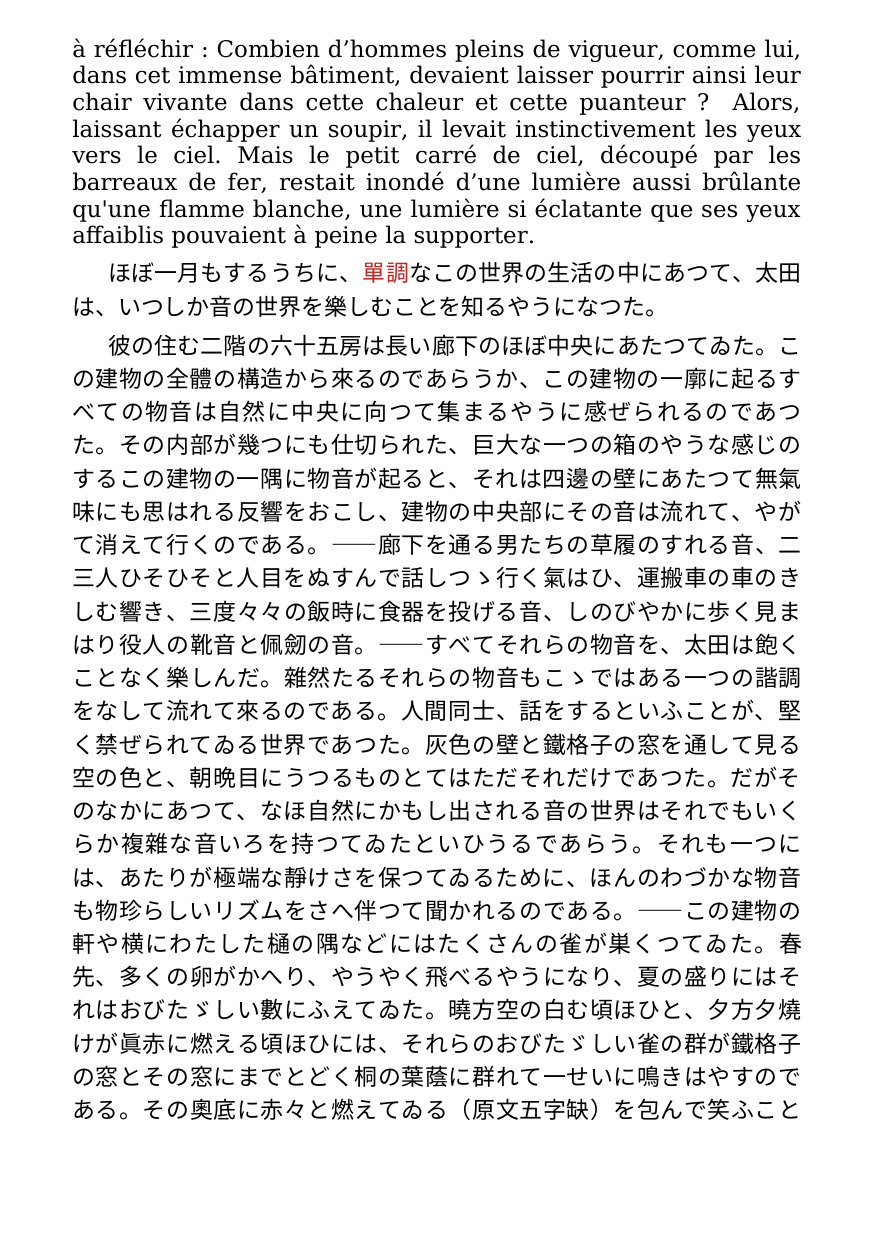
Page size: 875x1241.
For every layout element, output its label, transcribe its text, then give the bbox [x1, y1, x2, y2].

text 彼の住む二階の六十五房は長い廊下のほぼ中央にあたつてゐた。この建物の全體の構造から來るのであらうか、この建物の一廓に起るすべての物音は自然に中央に向つて集まるやうに感ぜられるのであつた。その内部が幾つにも仕切られた、巨大な一つの箱のやうな感じのするこの建物の一隅に物音が起ると、それは四邊の壁にあたつて無氣味にも思はれる反響をおこし、建物の中央部にその音は流れて、やがて消えて行くのである。――廊下を通る男たちの草履のすれる音、二三人ひそひそと人目をぬすんで話しつゝ行く氣はひ、運搬車の車のきしむ響き、三度々々の飯時に食器を投げる音、しのびやかに歩く見まはり役人の靴音と佩劒の音。――すべてそれらの物音を、太田は飽くことなく樂しんだ。雜然たるそれらの物音もこゝではある一つの諧調をなして流れて來るのである。人間同士、話をするといふことが、堅く禁ぜられてゐる世界であつた。灰色の壁と鐵格子の窓を通して見る空の色と、朝晩目にうつるものとてはただそれだけであつた。だがそのなかにあつて、なほ自然にかもし出される音の世界はそれでもいくらか複雜な音いろを持つてゐたといひうるであらう。それも一つには、あたりが極端な靜けさを保つてゐるために、ほんのわづかな物音も物珍らしいリズムをさへ伴つて聞かれるのである。――この建物の軒や横にわたした樋の隅などにはたくさんの雀が巣くつてゐた。春先、多くの卵がかへり、やうやく飛べるやうになり、夏の盛りにはそれはおびたゞしい數にふえてゐた。曉方空の白む頃ほひと、夕方夕燒けが眞赤に燃える頃ほひには、それらのおびたゞしい雀の群が鐵格子の窓とその窓にまでとどく桐の葉蔭に群れて一せいに鳴きはやすのである。その奧底に赤々と燃えてゐる（原文五字缺）を包んで笑ふこと [72, 328, 802, 1125]
text ほぼ一月もするうちに、單調なこの世界の生活の中にあつて、太田は、いつしか音の世界を樂しむことを知るやうになつた。 [72, 255, 802, 322]
text à réfléchir : Combien d’hommes pleins de vigueur, comme lui, dans cet immense bâtiment, devaient laisser pourrir ainsi leur chair vivante dans cette chaleur et cette puanteur ? Alors, laissant échapper un soupir, il levait instinctivement les yeux vers le ciel. Mais le petit carré de ciel, découpé par les barreaux de fer, restait inondé d’une lumière aussi brûlante qu'une flamme blanche, une lumière si éclatante que ses yeux affaiblis pouvaient à peine la supporter. [72, 36, 802, 249]
